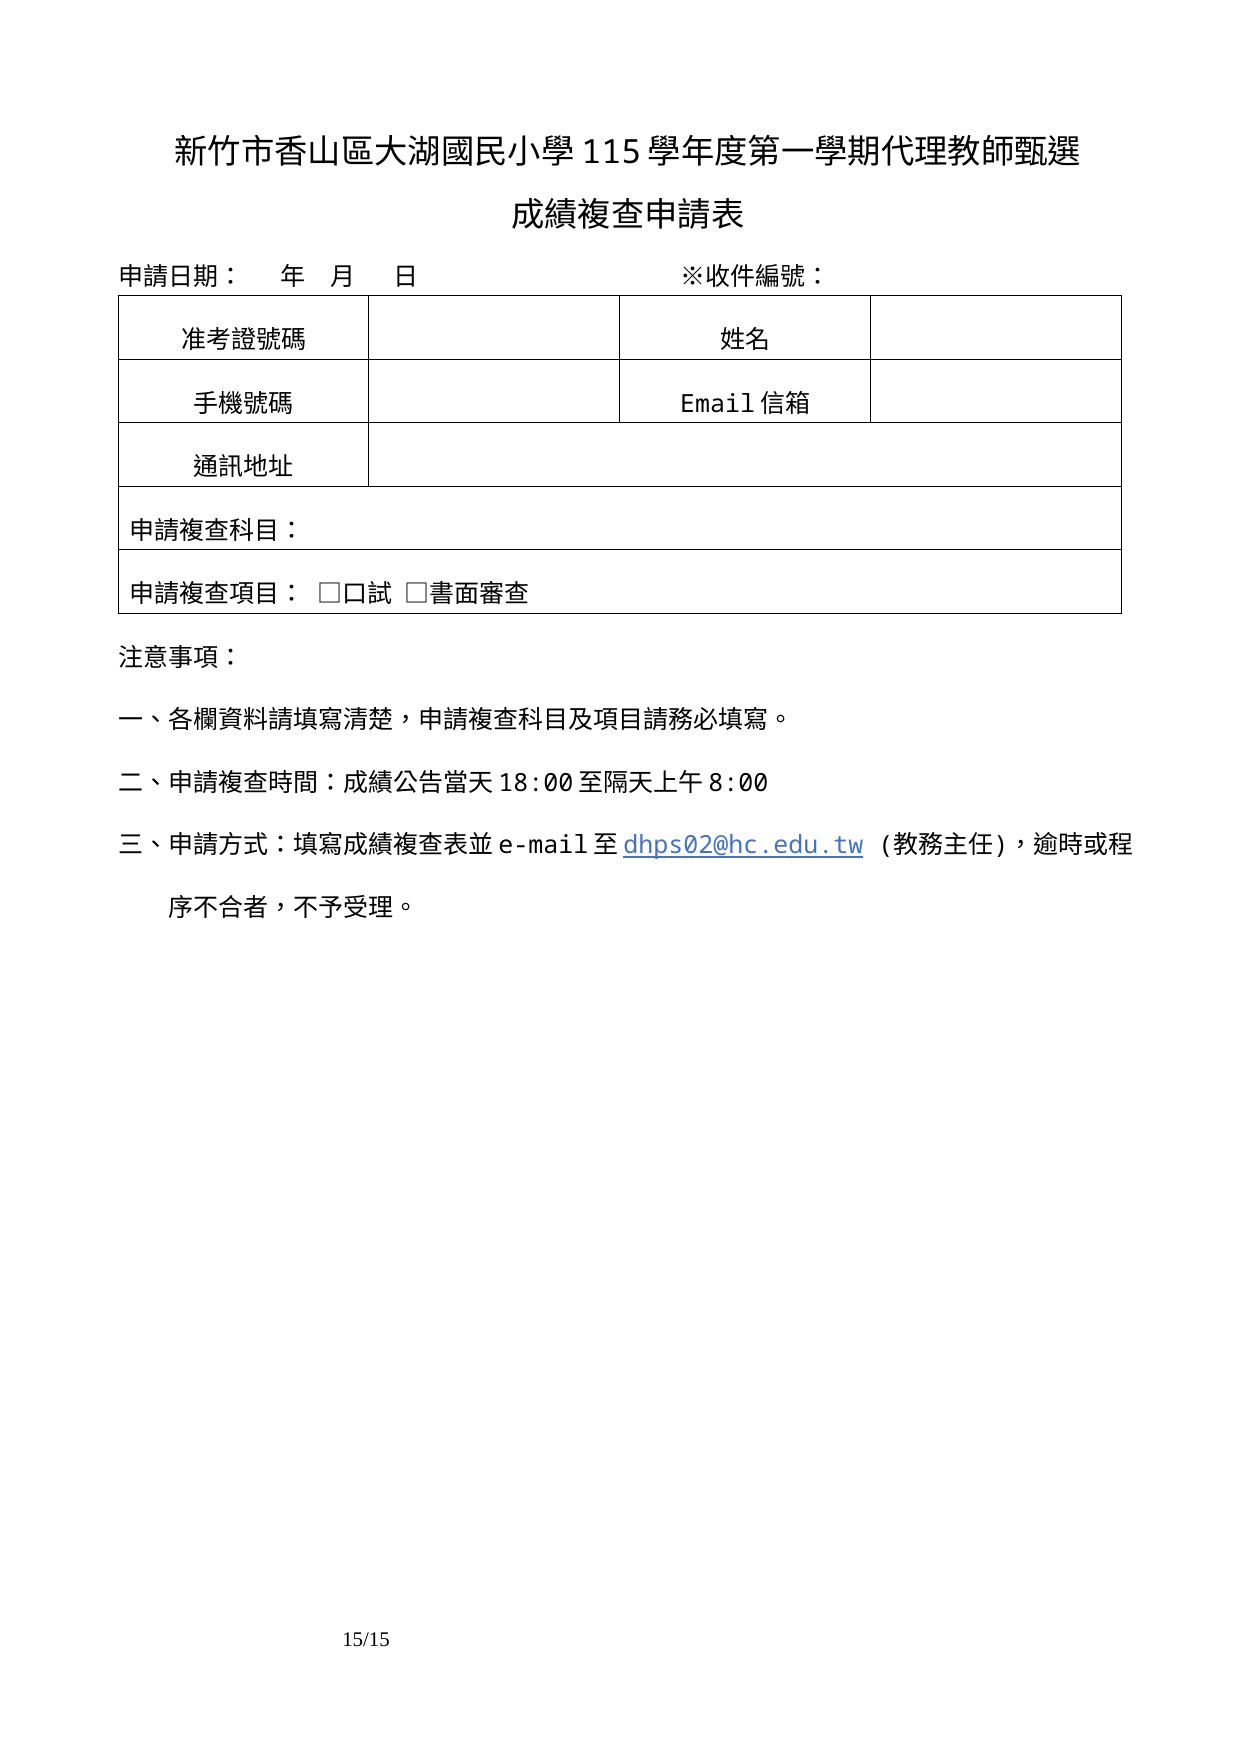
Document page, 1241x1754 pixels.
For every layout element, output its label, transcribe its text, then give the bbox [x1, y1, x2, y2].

table_cell Email信箱 [620, 360, 870, 422]
text 一、各欄資料請填寫清楚，申請複查科目及項目請務必填寫。 [118, 676, 1137, 739]
text 二、申請複查時間：成績公告當天18:00至隔天上午8:00 [118, 739, 1137, 801]
table_cell 申請複查項目： □口試 □書面審查 [119, 550, 1121, 613]
text 注意事項： [118, 614, 1137, 676]
table_header [369, 296, 619, 359]
table_cell [369, 360, 619, 422]
table_cell 通訊地址 [119, 423, 368, 486]
text 成績複查申請表 [118, 170, 1137, 233]
table_cell [871, 360, 1121, 422]
table_cell [369, 423, 1121, 486]
table_header [871, 296, 1121, 359]
table_header 姓名 [620, 296, 870, 359]
text 新竹市香山區大湖國民小學115學年度第一學期代理教師甄選 [118, 108, 1137, 170]
table_cell 手機號碼 [119, 360, 368, 422]
table_cell 申請複查科目： [119, 487, 1121, 549]
text 三、申請方式：填寫成績複查表並e-mail至dhps02@hc.edu.tw (教務主任)，逾時或程序不合者，不予受理。 [118, 801, 1137, 926]
text 申請日期： 年 月 日 ※收件編號： [118, 233, 1137, 295]
table_header 准考證號碼 [119, 296, 368, 359]
